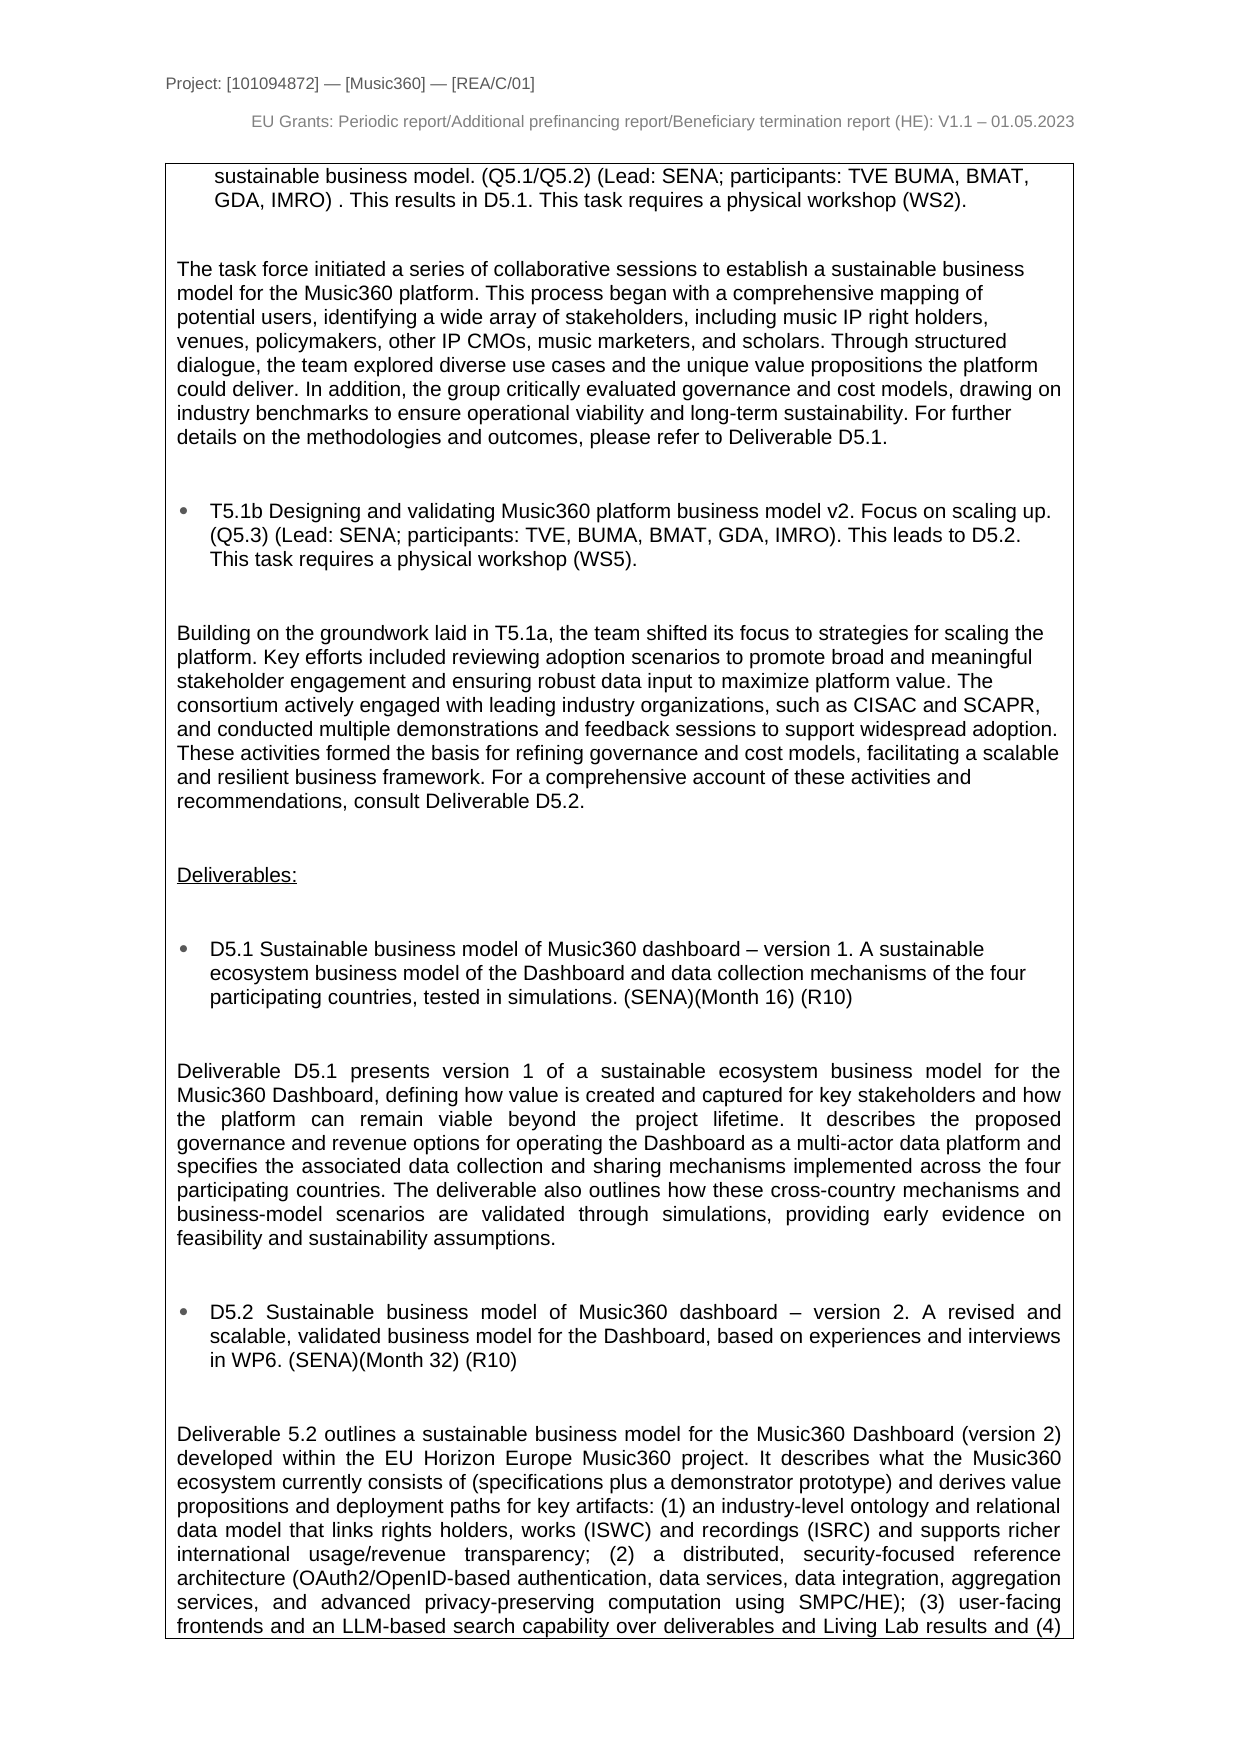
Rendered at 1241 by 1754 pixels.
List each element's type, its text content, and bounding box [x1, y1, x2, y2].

table_header sustainable business model. (Q5.1/Q5.2) (Lead: SENA; participants: TVE BUMA, BMAT, GDA, IMRO) . This results in D5.1. This task requires a physical workshop (WS2). The task force initiated a series of collaborative sessions to establish a sustainable business model for the Music360 platform. This process began with a comprehensive mapping of potential users, identifying a wide array of stakeholders, including music IP right holders, venues, policymakers, other IP CMOs, music marketers, and scholars. Through structured dialogue, the team explored diverse use cases and the unique value propositions the platform could deliver. In addition, the group critically evaluated governance and cost models, drawing on industry benchmarks to ensure operational viability and long-term sustainability. For further details on the methodologies and outcomes, please refer to Deliverable D5.1. T5.1b Designing and validating Music360 platform business model v2. Focus on scaling up. (Q5.3) (Lead: SENA; participants: TVE, BUMA, BMAT, GDA, IMRO). This leads to D5.2. This task requires a physical workshop (WS5). Building on the groundwork laid in T5.1a, the team shifted its focus to strategies for scaling the platform. Key efforts included reviewing adoption scenarios to promote broad and meaningful stakeholder engagement and ensuring robust data input to maximize platform value. The consortium actively engaged with leading industry organizations, such as CISAC and SCAPR, and conducted multiple demonstrations and feedback sessions to support widespread adoption. These activities formed the basis for refining governance and cost models, facilitating a scalable and resilient business framework. For a comprehensive account of these activities and recommendations, consult Deliverable D5.2. Deliverables: D5.1 Sustainable business model of Music360 dashboard – version 1. A sustainable ecosystem business model of the Dashboard and data collection mechanisms of the four participating countries, tested in simulations. (SENA)(Month 16) (R10) Deliverable D5.1 presents version 1 of a sustainable ecosystem business model for the Music360 Dashboard, defining how value is created and captured for key stakeholders and how the platform can remain viable beyond the project lifetime. It describes the proposed governance and revenue options for operating the Dashboard as a multi-actor data platform and specifies the associated data collection and sharing mechanisms implemented across the four participating countries. The deliverable also outlines how these cross-country mechanisms and business-model scenarios are validated through simulations, providing early evidence on feasibility and sustainability assumptions. D5.2 Sustainable business model of Music360 dashboard – version 2. A revised and scalable, validated business model for the Dashboard, based on experiences and interviews in WP6. (SENA)(Month 32) (R10) Deliverable 5.2 outlines a sustainable business model for the Music360 Dashboard (version 2) developed within the EU Horizon Europe Music360 project. It describes what the Music360 ecosystem currently consists of (specifications plus a demonstrator prototype) and derives value propositions and deployment paths for key artifacts: (1) an industry-level ontology and relational data model that links rights holders, works (ISWC) and recordings (ISRC) and supports richer international usage/revenue transparency; (2) a distributed, security-focused reference architecture (OAuth2/OpenID-based authentication, data services, data integration, aggregation services, and advanced privacy-preserving computation using SMPC/HE); (3) user-facing frontends and an LLM-based search capability over deliverables and Living Lab results and (4) [166, 164, 1073, 1638]
